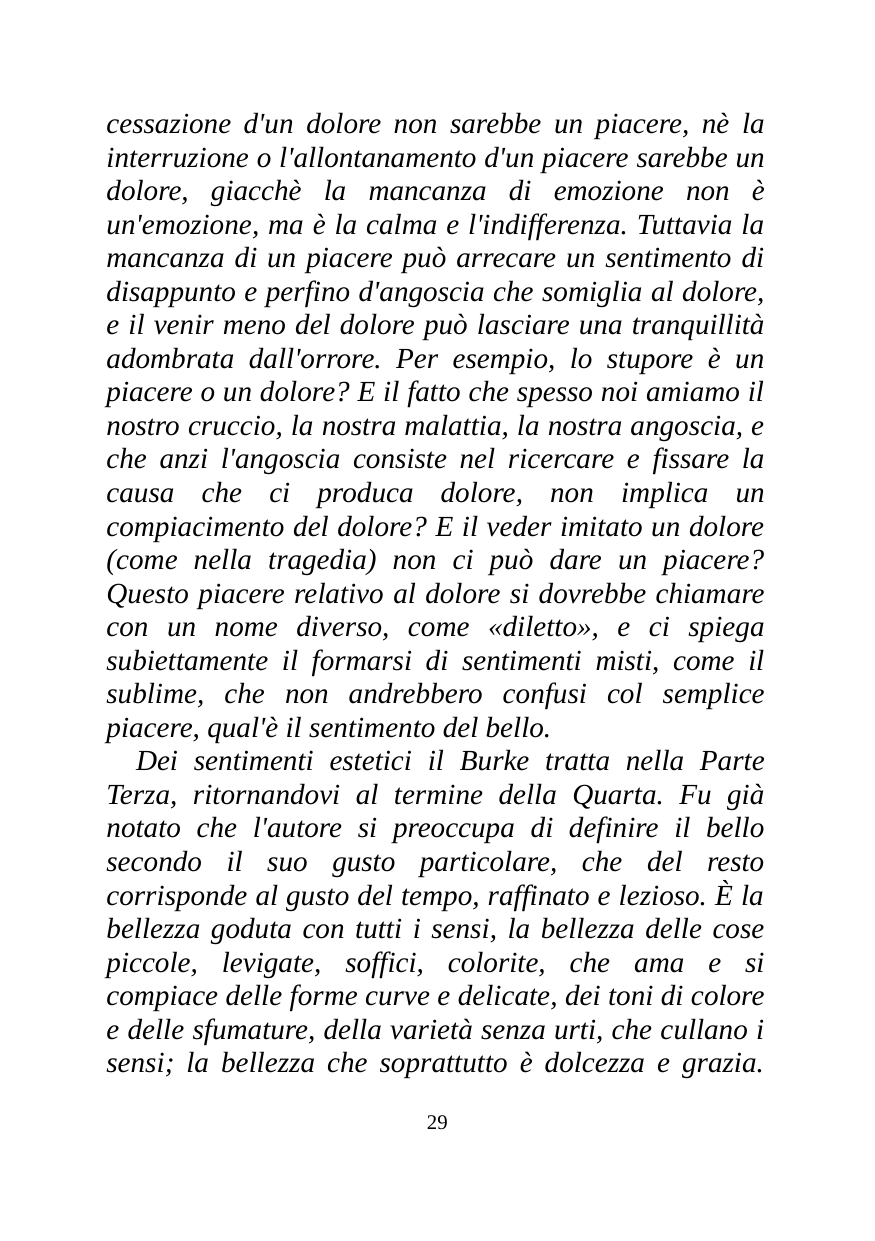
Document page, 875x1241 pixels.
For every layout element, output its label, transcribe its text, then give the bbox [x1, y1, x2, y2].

text cessazione d'un dolore non sarebbe un piacere, nè la interruzione o l'allontanamento d'un piacere sarebbe un dolore, giacchè la mancanza di emozione non è un'emozione, ma è la calma e l'indifferenza. Tuttavia la mancanza di un piacere può arrecare un sentimento di disappunto e perfino d'angoscia che somiglia al dolore, e il venir meno del dolore può lasciare una tranquillità adombrata dall'orrore. Per esempio, lo stupore è un piacere o un dolore? E il fatto che spesso noi amiamo il nostro cruccio, la nostra malattia, la nostra angoscia, e che anzi l'angoscia consiste nel ricercare e fissare la causa che ci produca dolore, non implica un compiacimento del dolore? E il veder imitato un dolore (come nella tragedia) non ci può dare un piacere? Questo piacere relativo al dolore si dovrebbe chiamare con un nome diverso, come «diletto», e ci spiega subiettamente il formarsi di sentimenti misti, come il sublime, che non andrebbero confusi col semplice piacere, qual'è il sentimento del bello. [106, 106, 768, 743]
text Dei sentimenti estetici il Burke tratta nella Parte Terza, ritornandovi al termine della Quarta. Fu già notato che l'autore si preoccupa di definire il bello secondo il suo gusto particolare, che del resto corrisponde al gusto del tempo, raffinato e lezioso. È la bellezza goduta con tutti i sensi, la bellezza delle cose piccole, levigate, soffici, colorite, che ama e si compiace delle forme curve e delicate, dei toni di colore e delle sfumature, della varietà senza urti, che cullano i sensi; la bellezza che soprattutto è dolcezza e grazia. [106, 743, 768, 1079]
